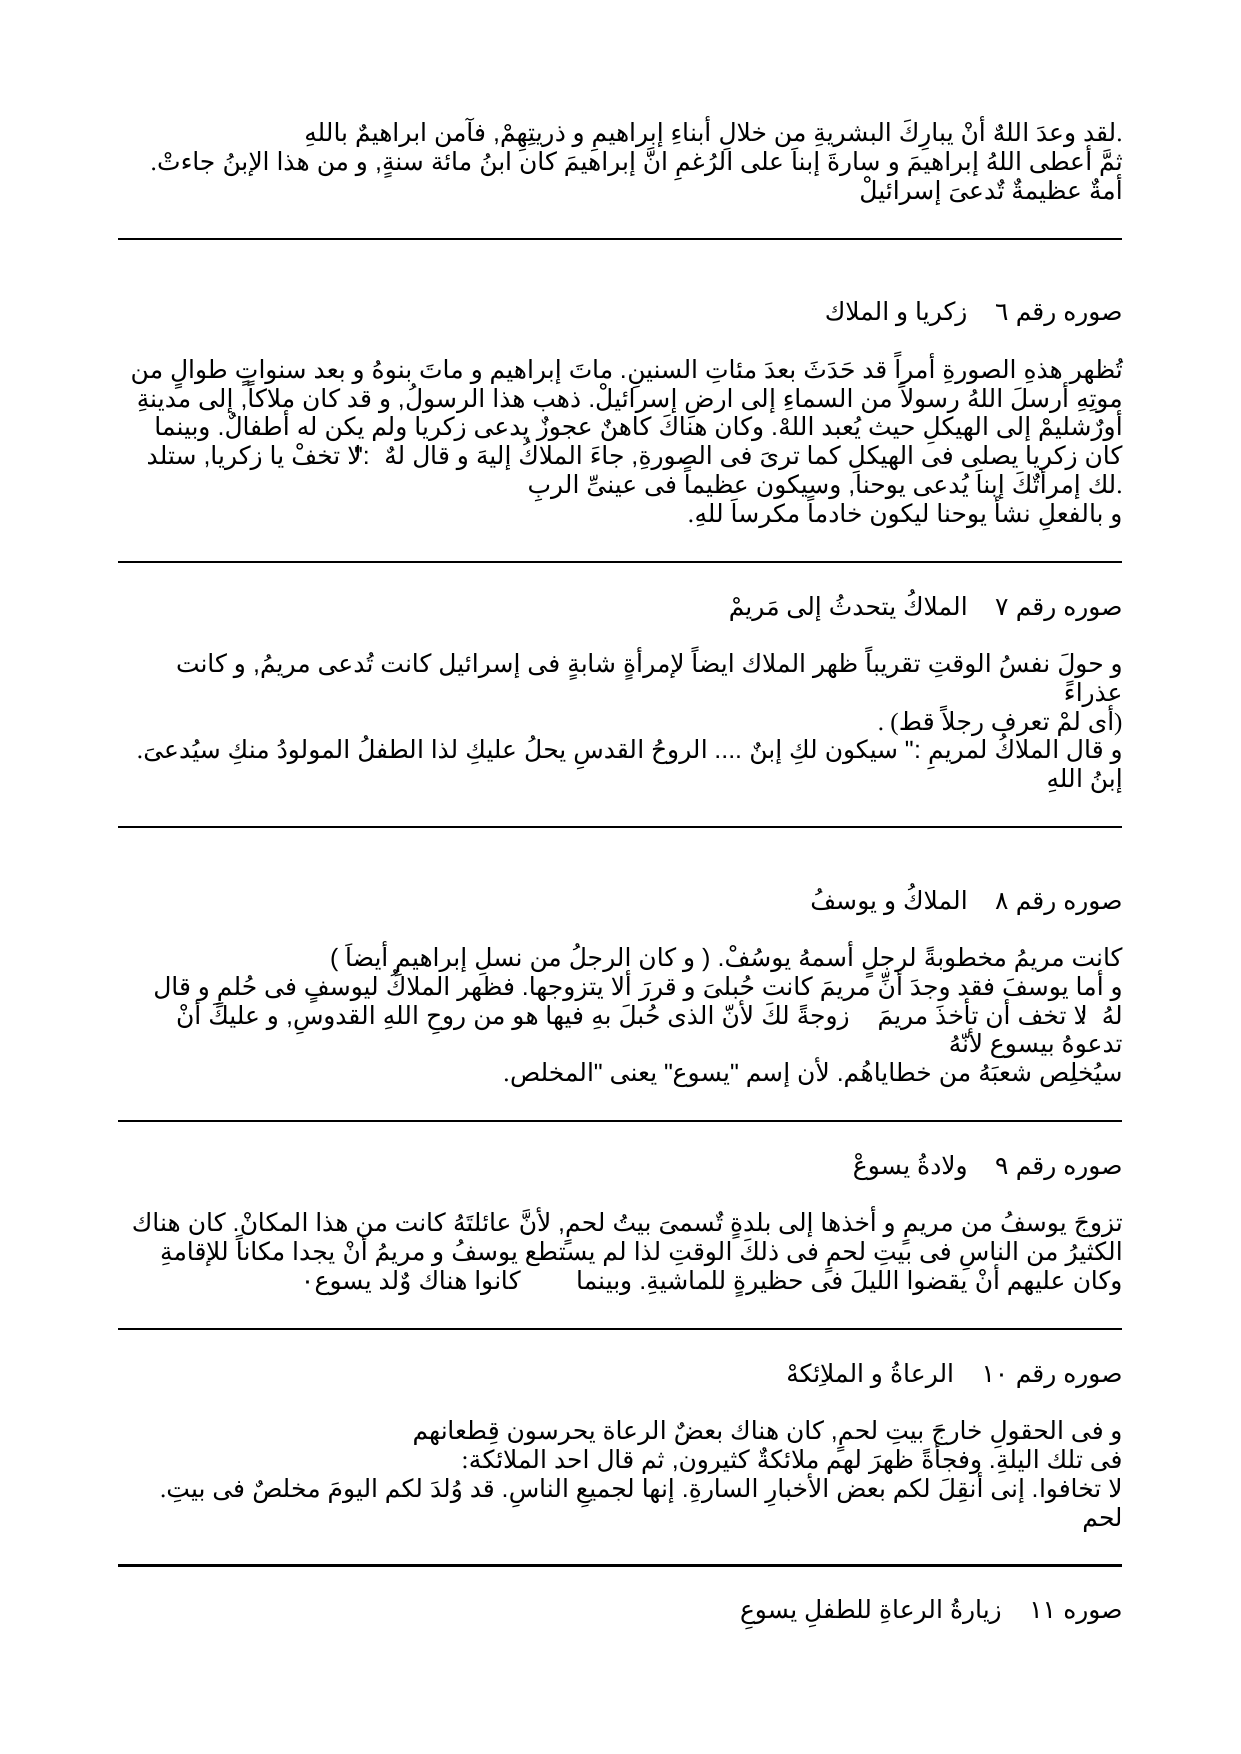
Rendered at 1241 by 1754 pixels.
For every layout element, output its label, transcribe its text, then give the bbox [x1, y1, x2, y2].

text .و قال الملاكُ لمريمِ :" سيكون لكِ إبنٌ .... الروحُ القدسِ يحلُ عليكِ لذا الطفلُ المولودُ منكِ سيُدعىَ إبنُ اللهِ [118, 735, 1122, 793]
text .لا تخافوا. إنى أنقِلَ لكم بعض الأخبارِ السارةِ. إنها لجميعِ الناسِ. قد وُلدَ لكم اليومَ مخلصٌ فى بيتِ لحم [118, 1474, 1122, 1531]
text كانت مريمُ مخطوبةً لرجلٍ أسمهُ يوسُفْ. ( و كان الرجلُ من نسلِ إبراهيمِ أيضاَ ) [118, 943, 1122, 972]
text صوره ١١ زيارةُ الرعاةِ للطفلِ يسوعِ [118, 1595, 1122, 1624]
text .و بالفعلِ نشأ يوحنا ليكون خادماً مكرساَ للهِ [118, 499, 1122, 527]
text و حولَ نفسُ الوقتِ تقريباً ظهر الملاك ايضاً لإمرأةٍ شابةٍ فى إسرائيل كانت تُدعى مريمُ, و كانت عذراءً [118, 649, 1122, 706]
text صوره رقم ١٠ الرعاةُ و الملاِئكهْ [118, 1359, 1122, 1387]
text :فى تلك اليلةِ. وفجأةً ظهرَ لهم ملائكةٌ كثيرون, ثم قال احد الملائكة [118, 1445, 1122, 1474]
text صوره رقم ٧ الملاكُ يتحدثُ إلى مَريمْ [118, 591, 1122, 620]
text .ثمَّ أعطى اللهُ إبراهيمَ و سارةَ إبناَ على الرُغمِ انَّ إبراهيمَ كان ابنُ مائة سنةٍ, و من هذا الإبنُ جاءتْ أمةٌ عظيمةٌ تٌدعىَ إسرائيلْ [118, 147, 1122, 204]
text صوره رقم ٨ الملاكُ و يوسفُ [118, 886, 1122, 914]
text صوره رقم ٩ ولادةُ يسوعْ [118, 1151, 1122, 1180]
text .سيُخلِص شعبَهُ من خطاياهُم. لأن إسم "يسوع" يعنى "المخلص [118, 1058, 1122, 1087]
text صوره رقم ٦ زكريا و الملاك [118, 297, 1122, 326]
text و فى الحقولِ خارجَ بيتِ لحمٍ, كان هناك بعضٌ الرعاة يحرسون قِطعانهم [118, 1416, 1122, 1445]
text . (أى لمْ تعرف رجلاً قط) [118, 706, 1122, 735]
text تزوجَ يوسفُ من مريمٍ و أخذها إلى بلدةٍ تٌسمىَ بيتُ لحمٍ, لأنَّ عائلتَهُ كانت من هذا المكانْ. كان هناك الكثيرُ من الناسِ فى بيتِ لحمٍ فى ذلكَ الوقتِ لذا لم يستطع يوسفُ و مريمُ أنْ يجدا مكاناً للإقامةِ وكان عليهم أنْ يقضوا الليلَ فى حظيرةٍ للماشيةِ. وبينما كانوا هناك وٌلد يسوع٠ [118, 1208, 1122, 1295]
text لقد وعدَ اللهٌ أنْ يبارِكَ البشريةِ من خلالِ أبناءِ إبراهيمِ و ذريتِهِمْ, فآمن ابراهيمٌ باللهِ. [118, 118, 1122, 147]
text تُظهر هذهِ الصورةِ أمراً قد حَدَثَ بعدَ مئاتِ السنينِ. ماتَ إبراهيم و ماتَ بنوهُ و بعد سنواتٍ طوالٍ من موتِهِ أرسلَ اللهُ رسولاً من السماءِ إلى ارضِ إسرائيلْ. ذهب هذا الرسولُ, و قد كان ملاكاً, إلى مدينةِ أورٌشليمْ إلى الهيكلِ حيث يُعبد اللهْ. وكان هناكَ كاهنٌ عجوزٌ يدعى زكريا ولم يكن له أطفالٌ. وبينما كان زكريا يصلى فى الهيكلِ كما ترىَ فى الصورةِ, جاءَ الملاكُ إليهَ و قال لهٌ:" لا تخفْ يا زكريا, ستلد لك إمرأتٌكَ إبناَ يُدعى يوحنا, وسيكون عظيماً فى عينىِّ الربِ. [118, 355, 1122, 499]
text و أما يوسفَ فقد وجدَ أنِّ مريمَ كانت حُبلىَ و قررَ ألا يتزوجها. فظهر الملاكُ ليوسفٍ فى حُلمٍ و قال لهُ: لا تخف أن تأخذَ مريمَ زوجةً لكَ لأنّ الذى حُبلَ بهِ فيها هو من روحِ اللهِ القدوسِ, و عليكَ أنْ تدعوهُ بيسوع لأنّهُ [118, 972, 1122, 1058]
